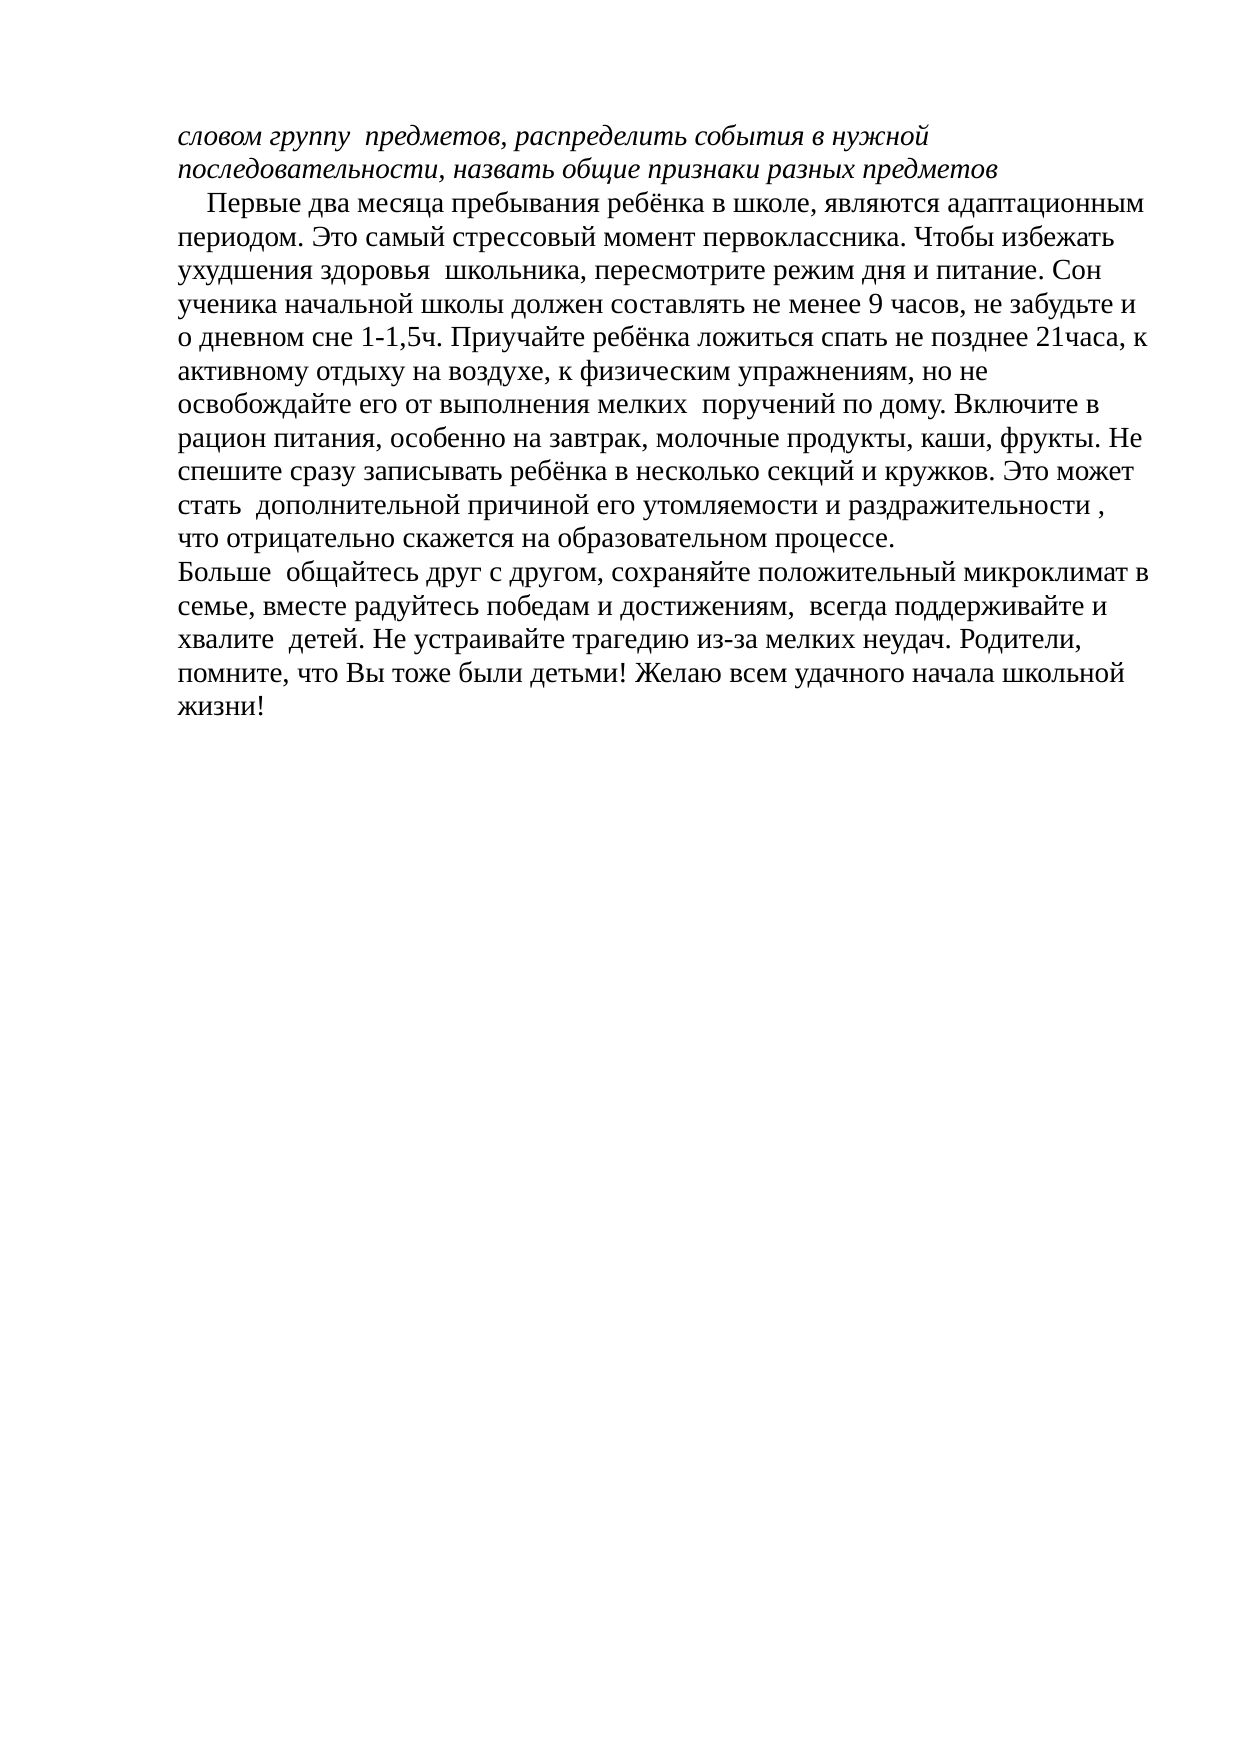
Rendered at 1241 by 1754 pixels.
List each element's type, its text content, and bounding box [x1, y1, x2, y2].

text словом группу предметов, распределить события в нужной последовательности, назвать общие признаки разных предметов [177, 118, 1152, 185]
text Первые два месяца пребывания ребёнка в школе, являются адаптационным периодом. Это самый стрессовый момент первоклассника. Чтобы избежать ухудшения здоровья школьника, пересмотрите режим дня и питание. Сон ученика начальной школы должен составлять не менее 9 часов, не забудьте и о дневном сне 1-1,5ч. Приучайте ребёнка ложиться спать не позднее 21часа, к активному отдыху на воздухе, к физическим упражнениям, но не освобождайте его от выполнения мелких поручений по дому. Включите в рацион питания, особенно на завтрак, молочные продукты, каши, фрукты. Не спешите сразу записывать ребёнка в несколько секций и кружков. Это может стать дополнительной причиной его утомляемости и раздражительности , что отрицательно скажется на образовательном процессе. Больше общайтесь друг с другом, сохраняйте положительный микроклимат в семье, вместе радуйтесь победам и достижениям, всегда поддерживайте и хвалите детей. Не устраивайте трагедию из-за мелких неудач. Родители, помните, что Вы тоже были детьми! Желаю всем удачного начала школьной жизни! [177, 185, 1152, 722]
